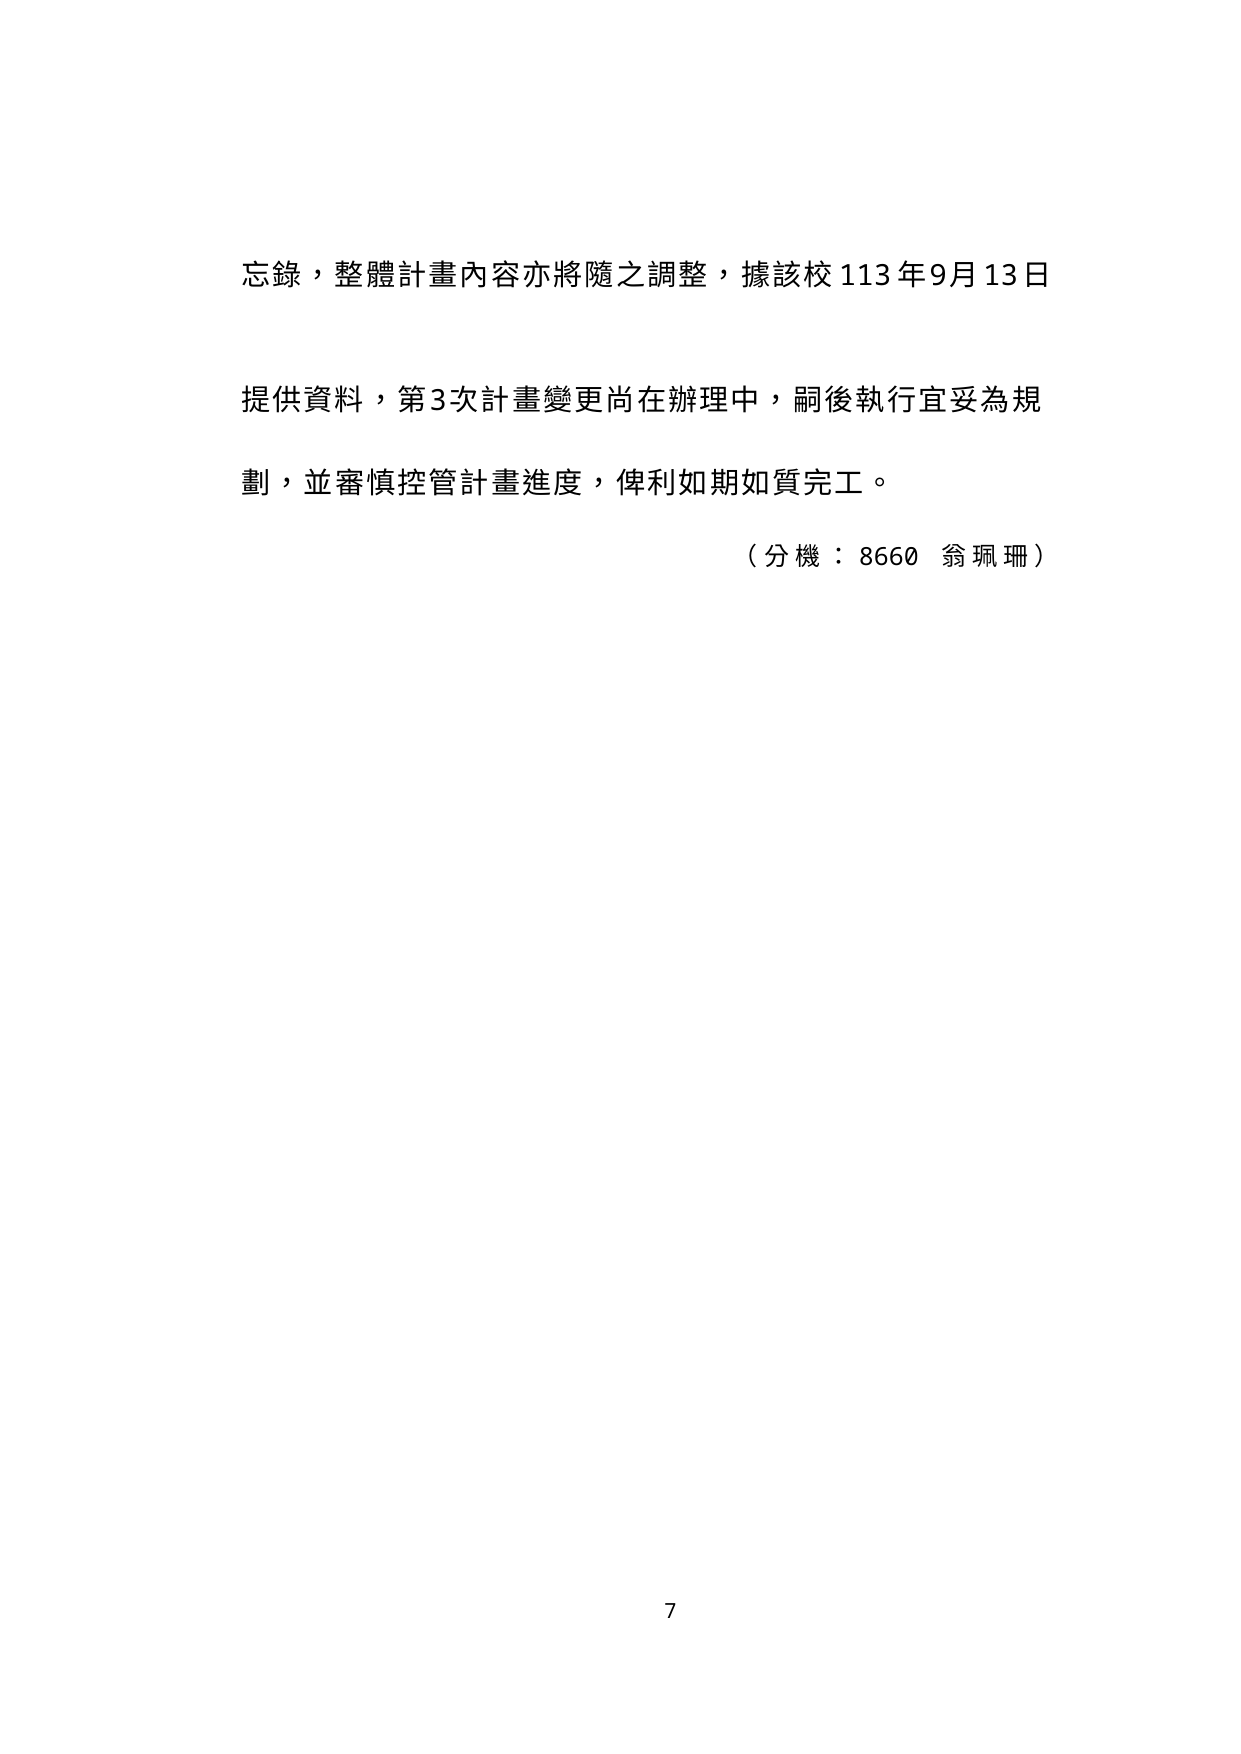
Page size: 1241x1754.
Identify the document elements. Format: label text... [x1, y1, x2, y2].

text （分機：8660 翁珮珊） [177, 502, 1063, 564]
text 忘錄，整體計畫內容亦將隨之調整，據該校113年9月13日提供資料，第3次計畫變更尚在辦理中，嗣後執行宜妥為規劃，並審慎控管計畫進度，俾利如期如質完工。 [236, 189, 1063, 502]
